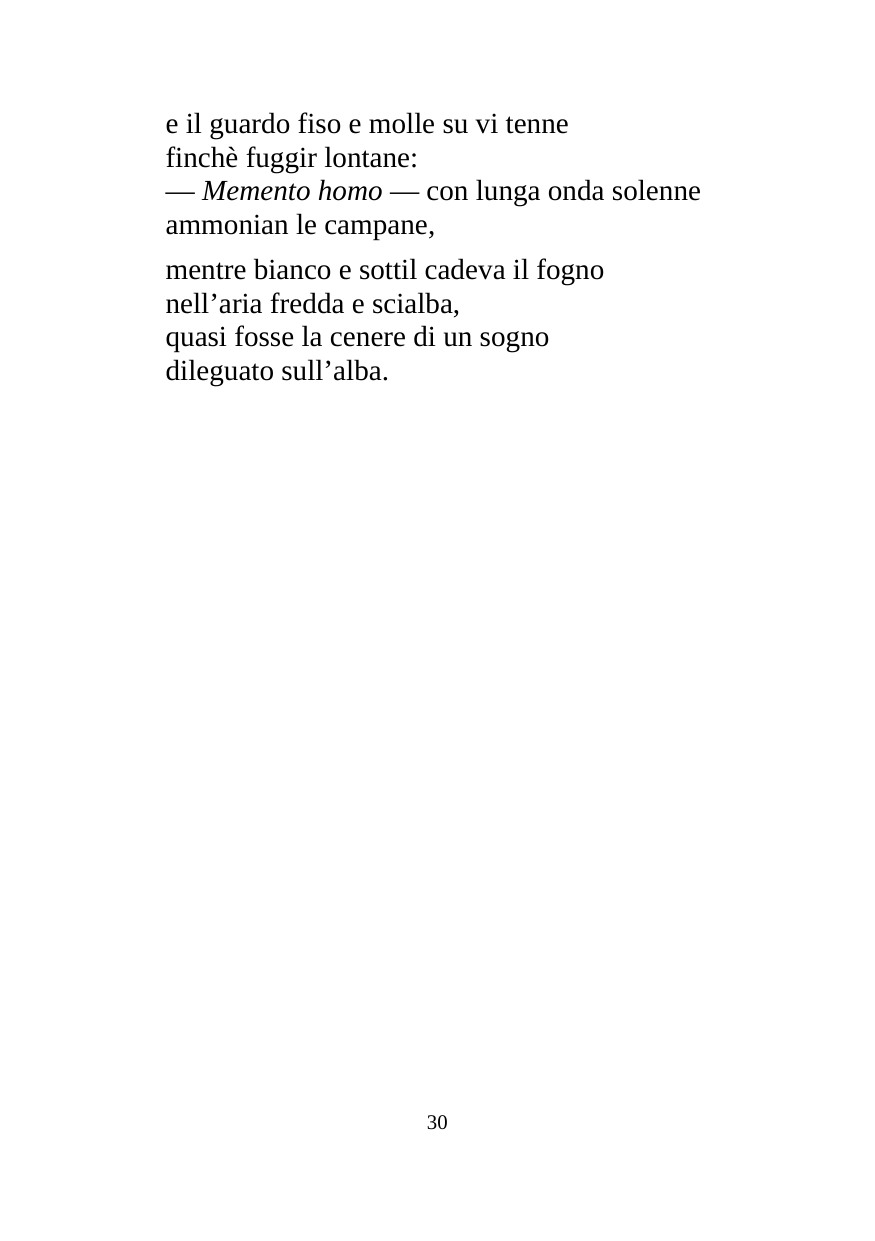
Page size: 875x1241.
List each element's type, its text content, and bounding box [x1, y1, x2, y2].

text e il guardo fiso e molle su vi tenne finchè fuggir lontane: — Memento homo — con lunga onda solenne ammonian le campane, [165, 106, 768, 240]
text mentre bianco e sottil cadeva il fogno nell’aria fredda e scialba, quasi fosse la cenere di un sogno dileguato sull’alba. [165, 252, 768, 386]
